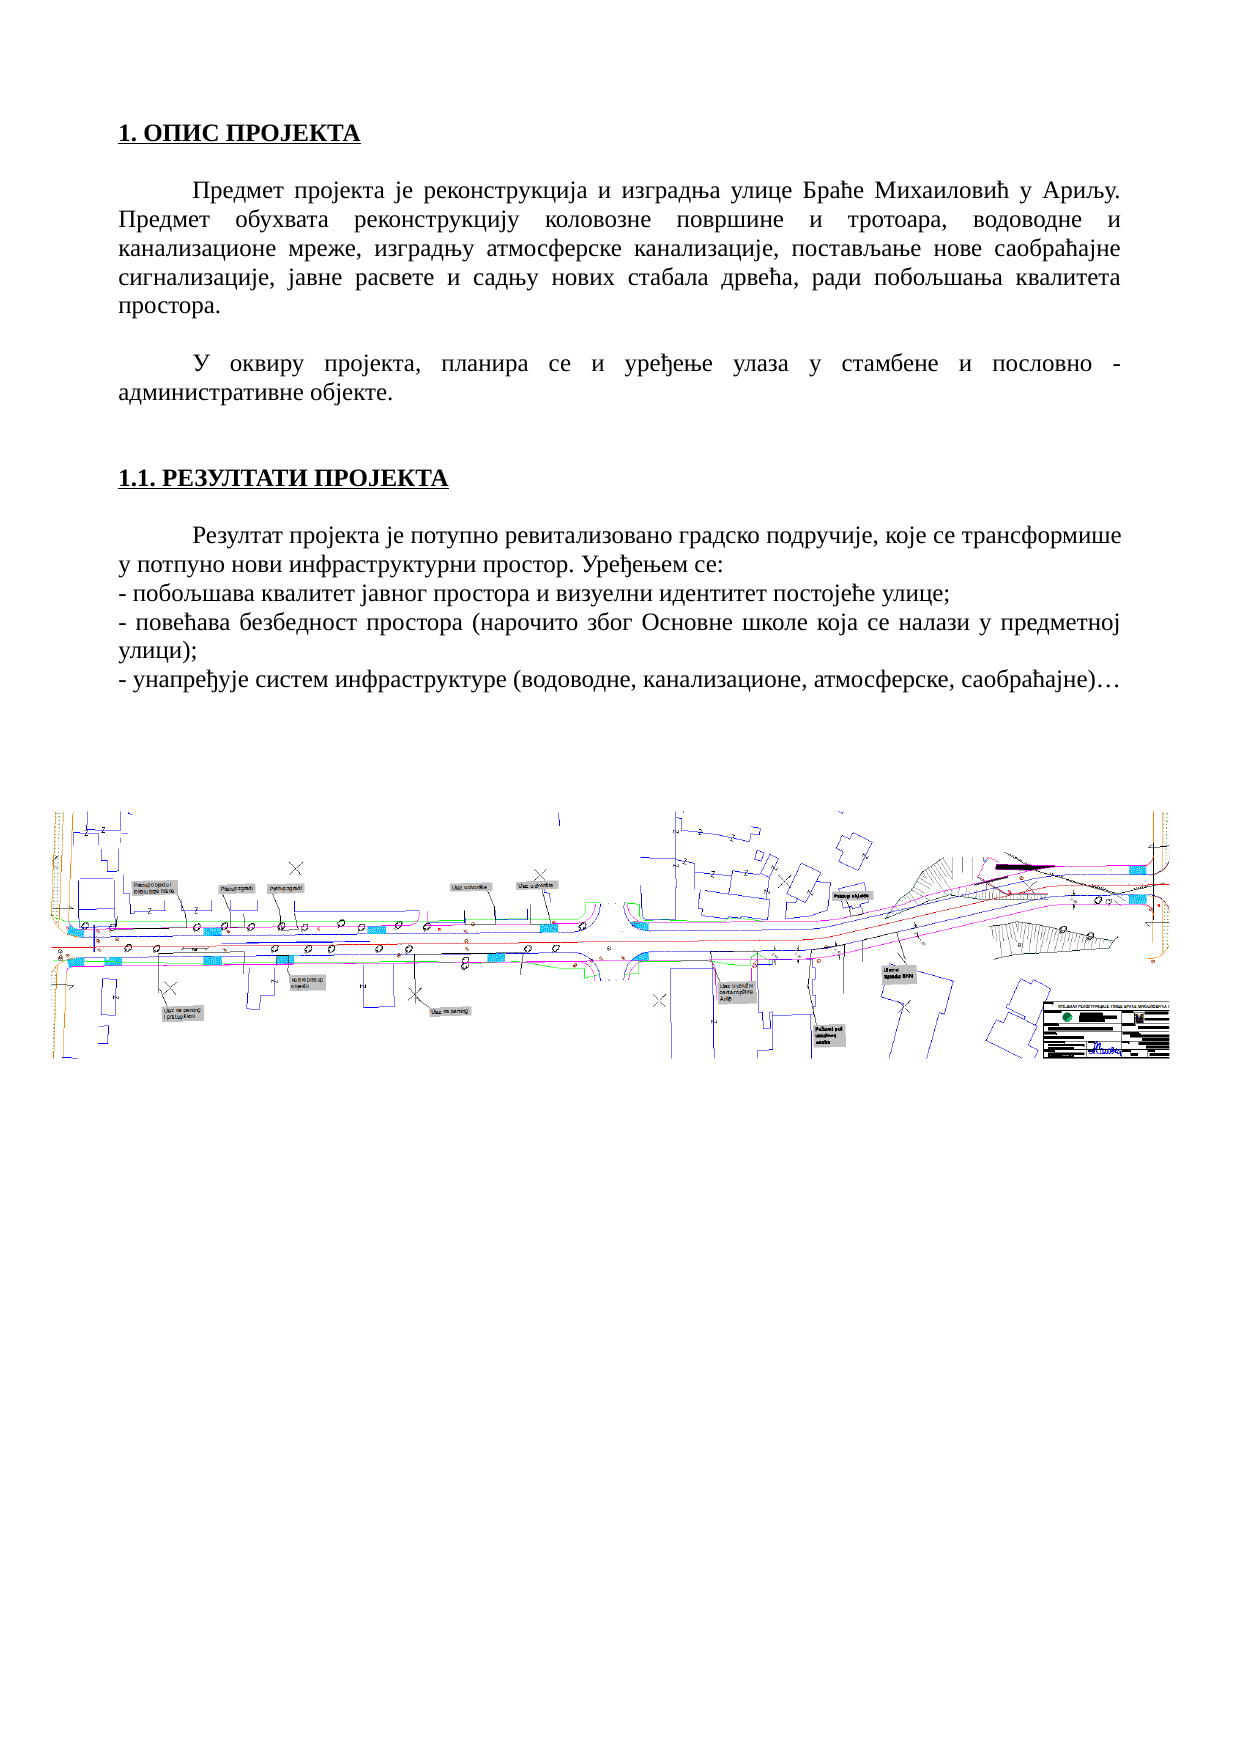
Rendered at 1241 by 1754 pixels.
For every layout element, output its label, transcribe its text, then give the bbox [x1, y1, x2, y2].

picture [51, 808, 1170, 1060]
text Предмет пројекта је реконструкција и изградња улице Браће Михаиловић у Ариљу. Предмет обухвата реконструкцију коловозне површине и тротоара, водоводне и канализационе мреже, изградњу атмосферске канализације, постављање нове саобраћајне сигнализације, јавне расвете и садњу нових стабала дрвећа, ради побољшања квалитета простора. [118, 176, 1122, 319]
text - повећава безбедност простора (нарочито због Основне школе која се налази у предметној улици); [118, 607, 1122, 664]
text 1.1. РЕЗУЛТАТИ ПРОЈЕКТА [118, 463, 1122, 492]
text 1. ОПИС ПРОЈЕКТА [118, 118, 1122, 147]
text Резултат пројекта је потупно ревитализовано градско подручије, које се трансформише у потпуно нови инфраструктурни простор. Уређењем се: [118, 521, 1122, 578]
text - унапређује систем инфраструктуре (водоводне, канализационе, атмосферске, саобраћајне)… [118, 664, 1122, 693]
text - побољшава квалитет јавног простора и визуелни идентитет постојеће улице; [118, 578, 1122, 607]
text У оквиру пројекта, планира се и уређење улаза у стамбене и пословно - административне објекте. [118, 348, 1122, 406]
